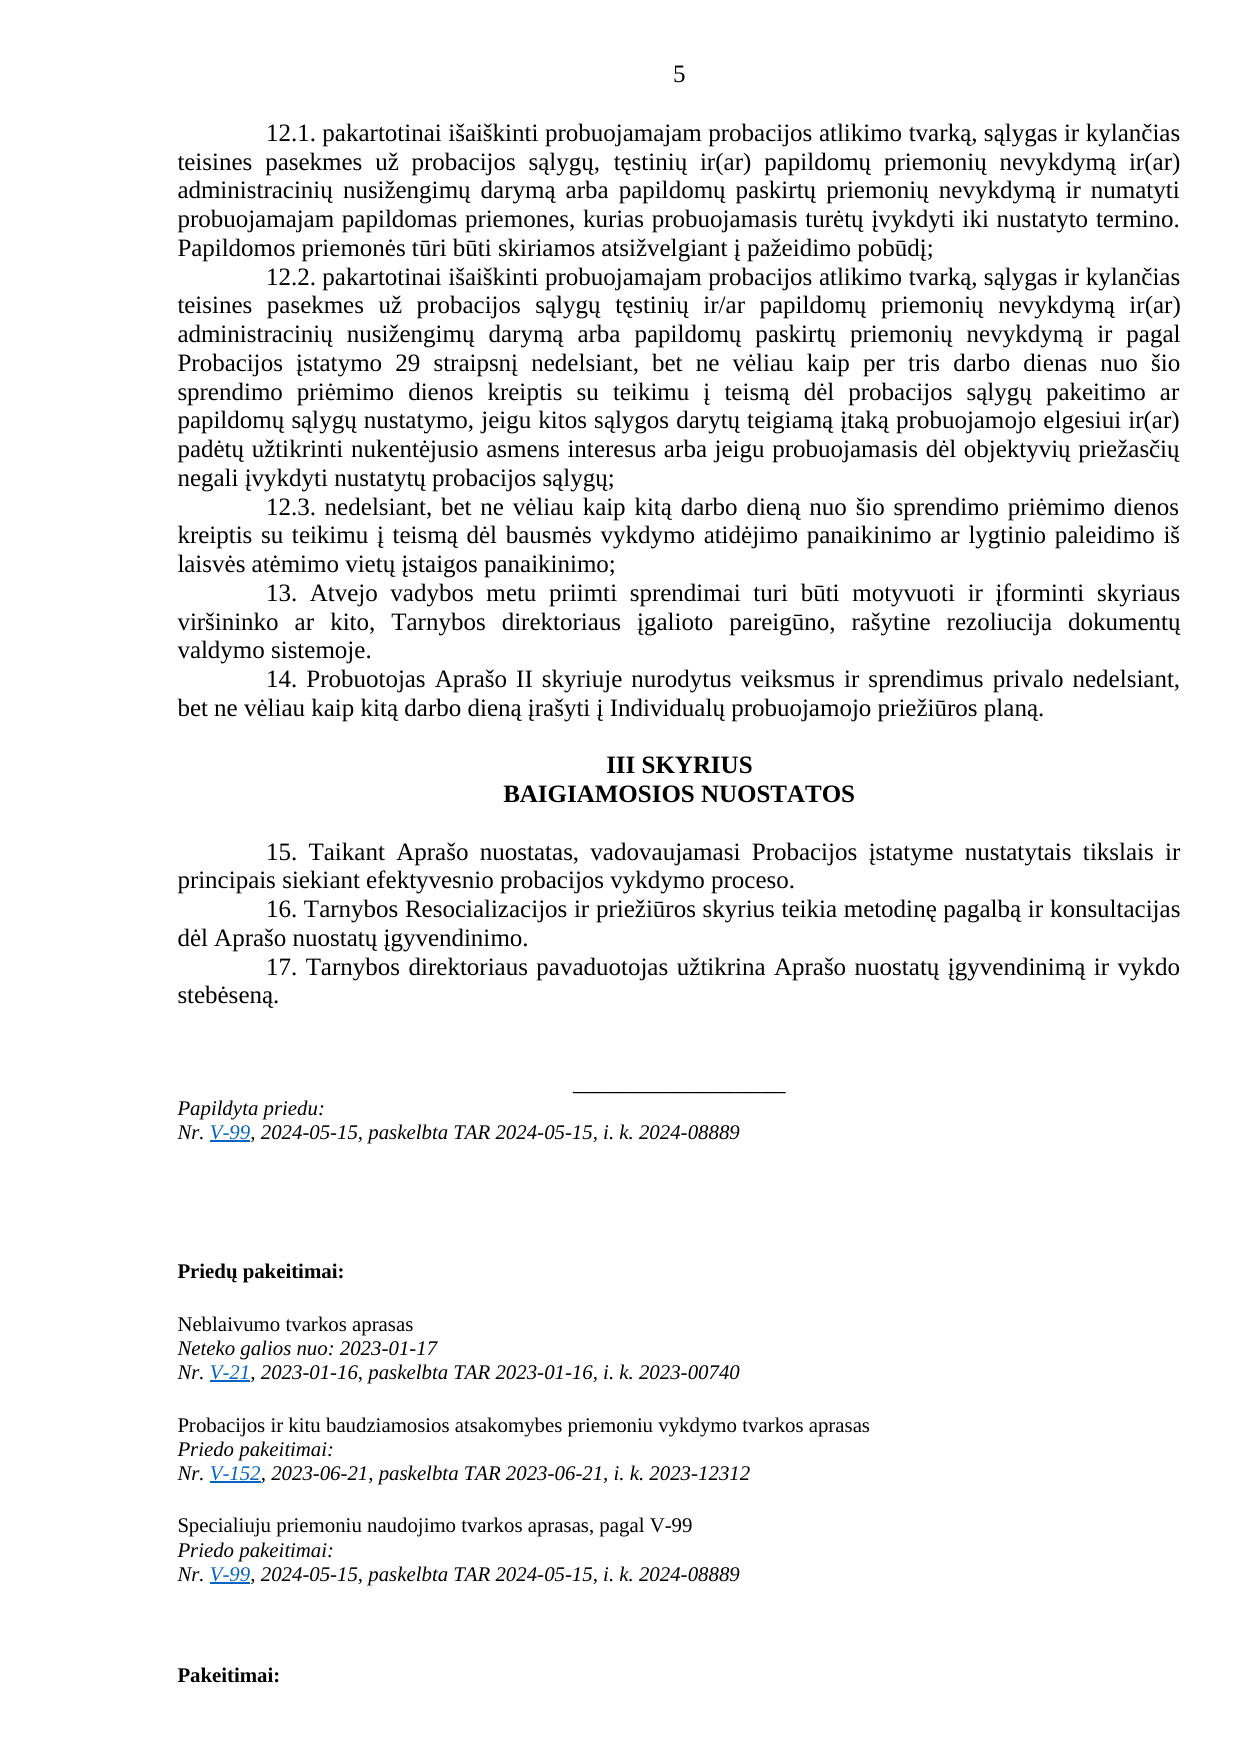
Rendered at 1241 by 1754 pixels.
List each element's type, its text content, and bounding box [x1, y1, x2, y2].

text 15. Taikant Aprašo nuostatas, vadovaujamasi Probacijos įstatyme nustatytais tikslais ir principais siekiant efektyvesnio probacijos vykdymo proceso. [177, 837, 1181, 894]
text 12.3. nedelsiant, bet ne vėliau kaip kitą darbo dieną nuo šio sprendimo priėmimo dienos kreiptis su teikimu į teismą dėl bausmės vykdymo atidėjimo panaikinimo ar lygtinio paleidimo iš laisvės atėmimo vietų įstaigos panaikinimo; [177, 492, 1181, 578]
text Nr. V-21, 2023-01-16, paskelbta TAR 2023-01-16, i. k. 2023-00740 [177, 1360, 1181, 1384]
text Pakeitimai: [177, 1662, 1181, 1687]
text Papildyta priedu: [177, 1096, 1181, 1120]
text Priedo pakeitimai: [177, 1437, 1181, 1461]
text _________________ [177, 1067, 1181, 1096]
text 12.2. pakartotinai išaiškinti probuojamajam probacijos atlikimo tvarką, sąlygas ir kylančias teisines pasekmes už probacijos sąlygų tęstinių ir/ar papildomų priemonių nevykdymą ir(ar) administracinių nusižengimų darymą arba papildomų paskirtų priemonių nevykdymą ir pagal Probacijos įstatymo 29 straipsnį nedelsiant, bet ne vėliau kaip per tris darbo dienas nuo šio sprendimo priėmimo dienos kreiptis su teikimu į teismą dėl probacijos sąlygų pakeitimo ar papildomų sąlygų nustatymo, jeigu kitos sąlygos darytų teigiamą įtaką probuojamojo elgesiui ir(ar) padėtų užtikrinti nukentėjusio asmens interesus arba jeigu probuojamasis dėl objektyvių priežasčių negali įvykdyti nustatytų probacijos sąlygų; [177, 262, 1181, 492]
text 13. Atvejo vadybos metu priimti sprendimai turi būti motyvuoti ir įforminti skyriaus viršininko ar kito, Tarnybos direktoriaus įgalioto pareigūno, rašytine rezoliucija dokumentų valdymo sistemoje. [177, 578, 1181, 664]
text Nr. V-152, 2023-06-21, paskelbta TAR 2023-06-21, i. k. 2023-12312 [177, 1461, 1181, 1485]
text BAIGIAMOSIOS NUOSTATOS [177, 779, 1181, 808]
text 16. Tarnybos Resocializacijos ir priežiūros skyrius teikia metodinę pagalbą ir konsultacijas dėl Aprašo nuostatų įgyvendinimo. [177, 894, 1181, 952]
text Specialiuju priemoniu naudojimo tvarkos aprasas, pagal V-99 [177, 1513, 1181, 1537]
text Probacijos ir kitu baudziamosios atsakomybes priemoniu vykdymo tvarkos aprasas [177, 1412, 1181, 1437]
text Priedo pakeitimai: [177, 1537, 1181, 1562]
text III SKYRIUS [177, 751, 1181, 779]
text 17. Tarnybos direktoriaus pavaduotojas užtikrina Aprašo nuostatų įgyvendinimą ir vykdo stebėseną. [177, 952, 1181, 1009]
text Nr. V-99, 2024-05-15, paskelbta TAR 2024-05-15, i. k. 2024-08889 [177, 1562, 1181, 1586]
text Neblaivumo tvarkos aprasas [177, 1312, 1181, 1336]
text 14. Probuotojas Aprašo II skyriuje nurodytus veiksmus ir sprendimus privalo nedelsiant, bet ne vėliau kaip kitą darbo dieną įrašyti į Individualų probuojamojo priežiūros planą. [177, 664, 1181, 722]
text Nr. V-99, 2024-05-15, paskelbta TAR 2024-05-15, i. k. 2024-08889 [177, 1120, 1181, 1144]
text Priedų pakeitimai: [177, 1259, 1181, 1283]
text 12.1. pakartotinai išaiškinti probuojamajam probacijos atlikimo tvarką, sąlygas ir kylančias teisines pasekmes už probacijos sąlygų, tęstinių ir(ar) papildomų priemonių nevykdymą ir(ar) administracinių nusižengimų darymą arba papildomų paskirtų priemonių nevykdymą ir numatyti probuojamajam papildomas priemones, kurias probuojamasis turėtų įvykdyti iki nustatyto termino. Papildomos priemonės tūri būti skiriamos atsižvelgiant į pažeidimo pobūdį; [177, 118, 1181, 262]
text Neteko galios nuo: 2023-01-17 [177, 1336, 1181, 1360]
